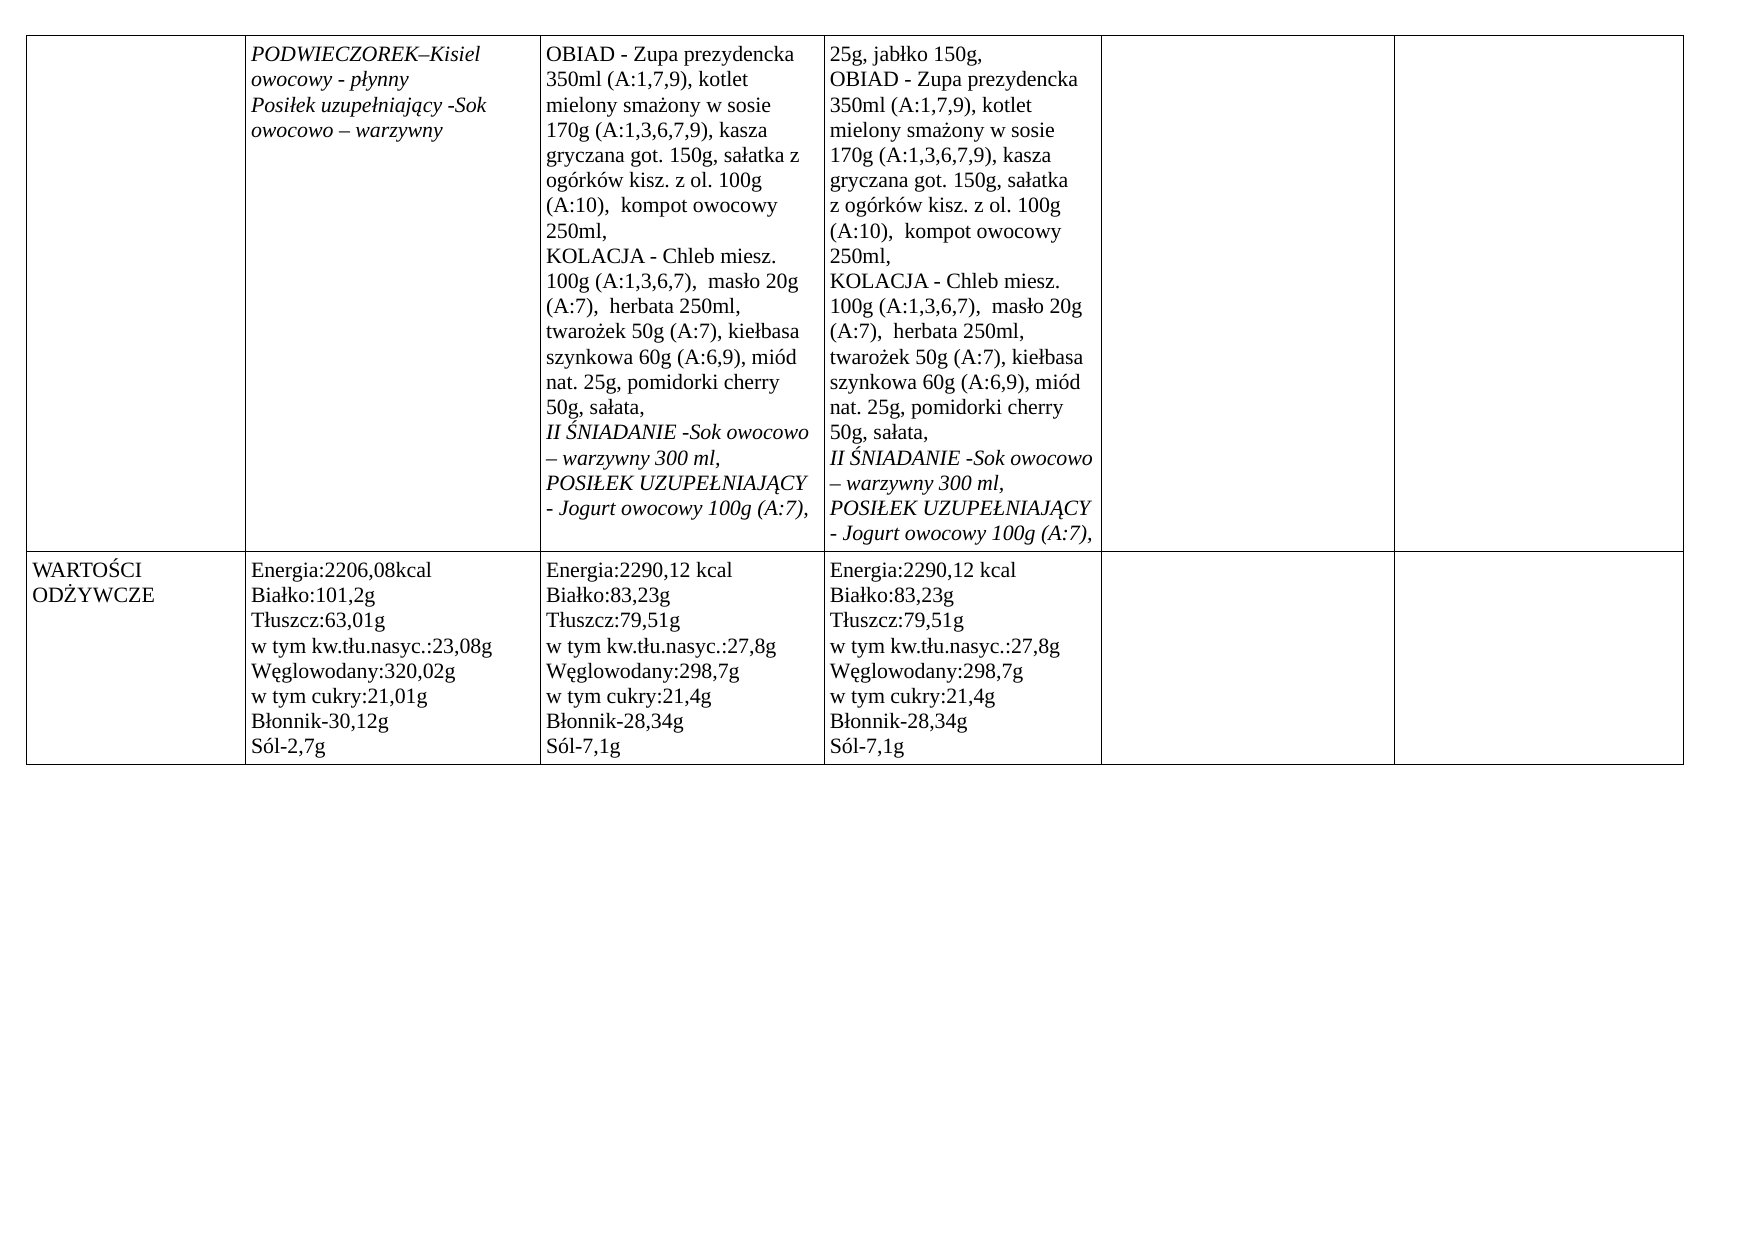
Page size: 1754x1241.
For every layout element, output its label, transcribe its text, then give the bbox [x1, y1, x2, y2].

table_cell [1395, 36, 1683, 551]
table_cell OBIAD - Zupa prezydencka 350ml (A:1,7,9), kotlet mielony smażony w sosie 170g (A:1,3,6,7,9), kasza gryczana got. 150g, sałatka z ogórków kisz. z ol. 100g (A:10), kompot owocowy 250ml, KOLACJA - Chleb miesz. 100g (A:1,3,6,7), masło 20g (A:7), herbata 250ml, twarożek 50g (A:7), kiełbasa szynkowa 60g (A:6,9), miód nat. 25g, pomidorki cherry 50g, sałata, II ŚNIADANIE -Sok owocowo – warzywny 300 ml, POSIŁEK UZUPEŁNIAJĄCY - Jogurt owocowy 100g (A:7), [541, 36, 824, 551]
table_cell WARTOŚCI ODŻYWCZE [27, 552, 245, 764]
table_cell [1102, 36, 1394, 551]
table_cell [1395, 552, 1683, 764]
table_cell Energia:2290,12 kcal Białko:83,23g Tłuszcz:79,51g w tym kw.tłu.nasyc.:27,8g Węglowodany:298,7g w tym cukry:21,4g Błonnik-28,34g Sól-7,1g [541, 552, 824, 764]
table_cell [27, 36, 245, 551]
table_cell Energia:2206,08kcal Białko:101,2g Tłuszcz:63,01g w tym kw.tłu.nasyc.:23,08g Węglowodany:320,02g w tym cukry:21,01g Błonnik-30,12g Sól-2,7g [246, 552, 540, 764]
table_cell Energia:2290,12 kcal Białko:83,23g Tłuszcz:79,51g w tym kw.tłu.nasyc.:27,8g Węglowodany:298,7g w tym cukry:21,4g Błonnik-28,34g Sól-7,1g [825, 552, 1101, 764]
table_cell PODWIECZOREK–Kisiel owocowy - płynny Posiłek uzupełniający -Sok owocowo – warzywny [246, 36, 540, 551]
table_cell 25g, jabłko 150g, OBIAD - Zupa prezydencka 350ml (A:1,7,9), kotlet mielony smażony w sosie 170g (A:1,3,6,7,9), kasza gryczana got. 150g, sałatka z ogórków kisz. z ol. 100g (A:10), kompot owocowy 250ml, KOLACJA - Chleb miesz. 100g (A:1,3,6,7), masło 20g (A:7), herbata 250ml, twarożek 50g (A:7), kiełbasa szynkowa 60g (A:6,9), miód nat. 25g, pomidorki cherry 50g, sałata, II ŚNIADANIE -Sok owocowo – warzywny 300 ml, POSIŁEK UZUPEŁNIAJĄCY - Jogurt owocowy 100g (A:7), [825, 36, 1101, 551]
table_cell [1102, 552, 1394, 764]
